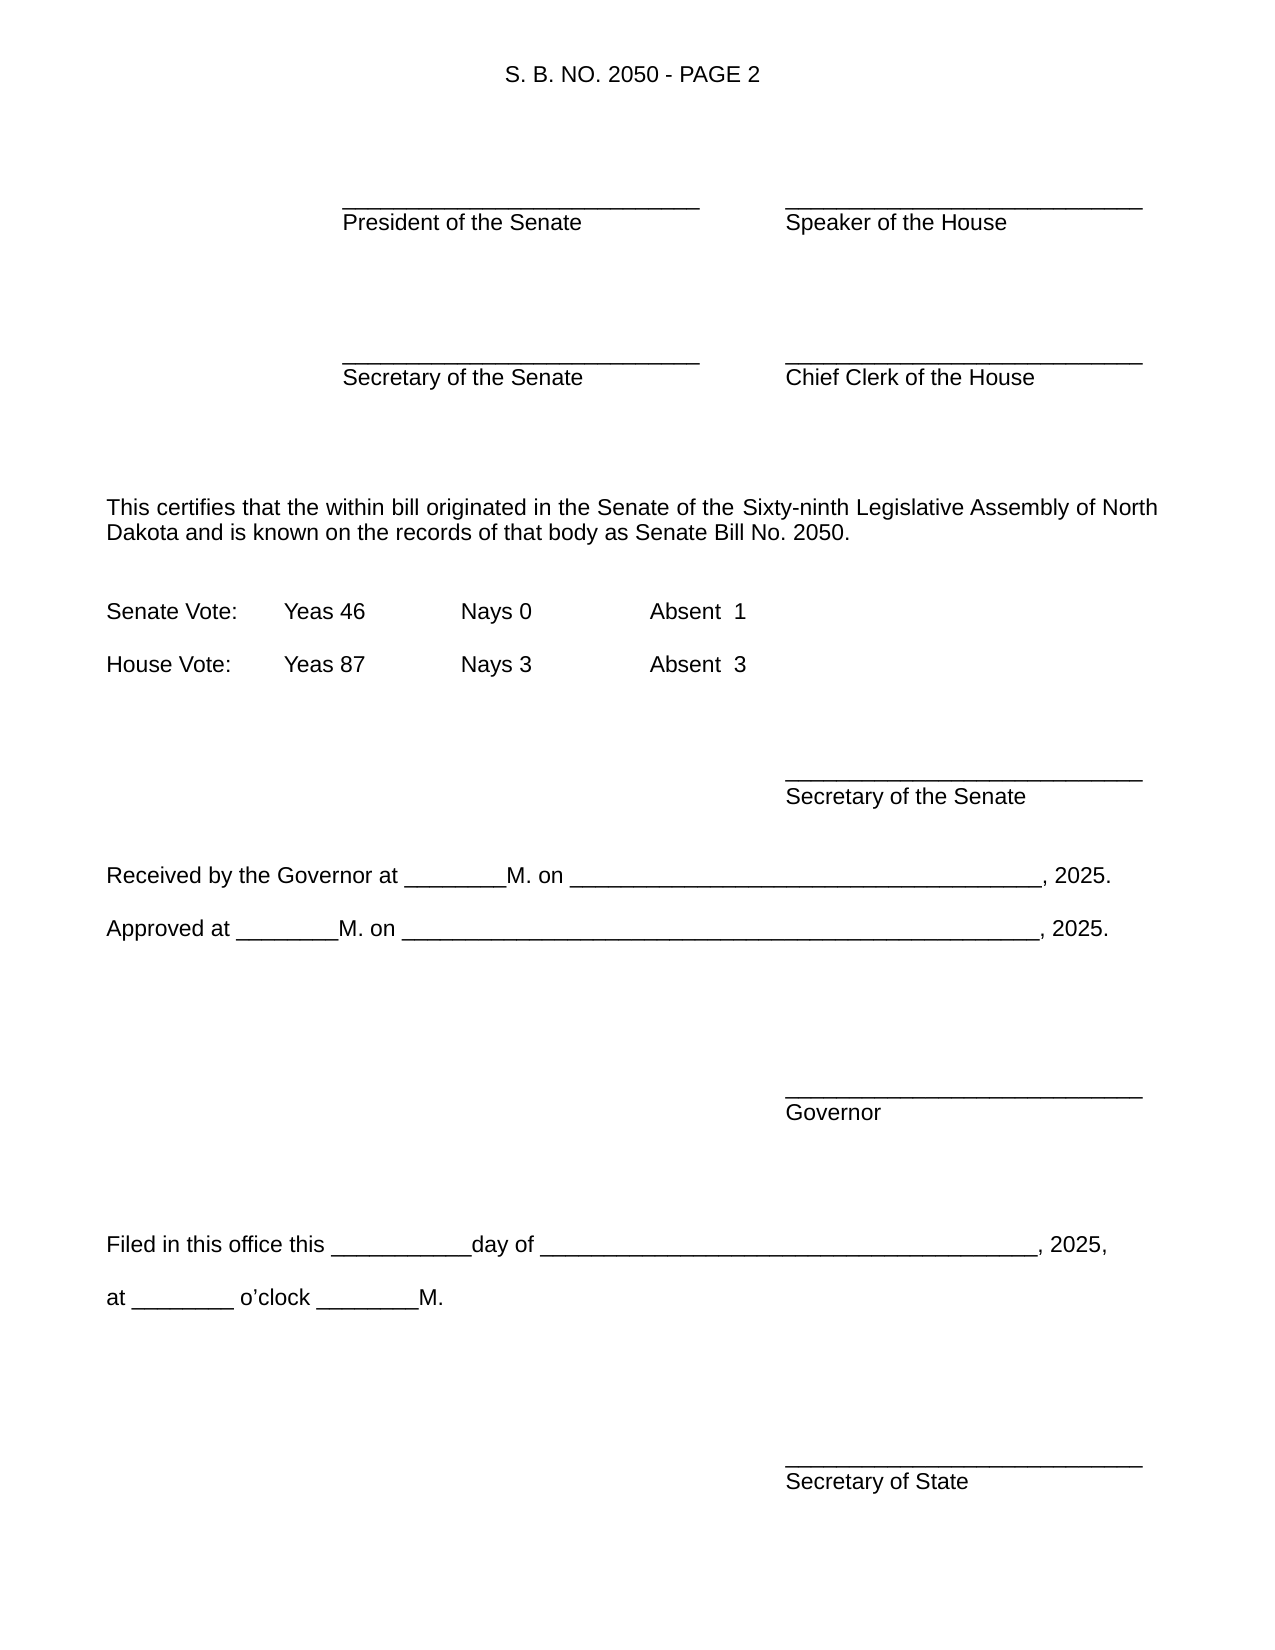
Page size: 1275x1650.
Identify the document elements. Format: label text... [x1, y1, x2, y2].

text Secretary of the Senate [106, 783, 1158, 809]
text Filed in this office this ___________day of _______________________________________, 2025, [106, 1231, 1158, 1257]
text Approved at ________M. on __________________________________________________, 2025. [106, 914, 1158, 941]
text ____________________________ [106, 1073, 1158, 1099]
text Senate Vote: Yeas 46 Nays 0 Absent 1 [106, 598, 1158, 625]
text President of the Senate Speaker of the House [106, 211, 1158, 236]
text ____________________________ ____________________________ [106, 186, 1158, 211]
text at ________ o’clock ________M. [106, 1283, 1158, 1310]
text ____________________________ [106, 756, 1158, 783]
text Secretary of State [106, 1468, 1158, 1494]
text Received by the Governor at ________M. on _____________________________________, 2025. [106, 862, 1158, 888]
text ____________________________ [106, 1442, 1158, 1468]
text This certifies that the within bill originated in the Senate of the Sixty-ninth Legislative Assembly of North Dakota and is known on the records of that body as Senate Bill No. 2050. [106, 496, 1158, 546]
text ____________________________ ____________________________ [106, 341, 1158, 366]
text House Vote: Yeas 87 Nays 3 Absent 3 [106, 651, 1158, 677]
text Secretary of the Senate Chief Clerk of the House [106, 366, 1158, 391]
text Governor [106, 1099, 1158, 1125]
